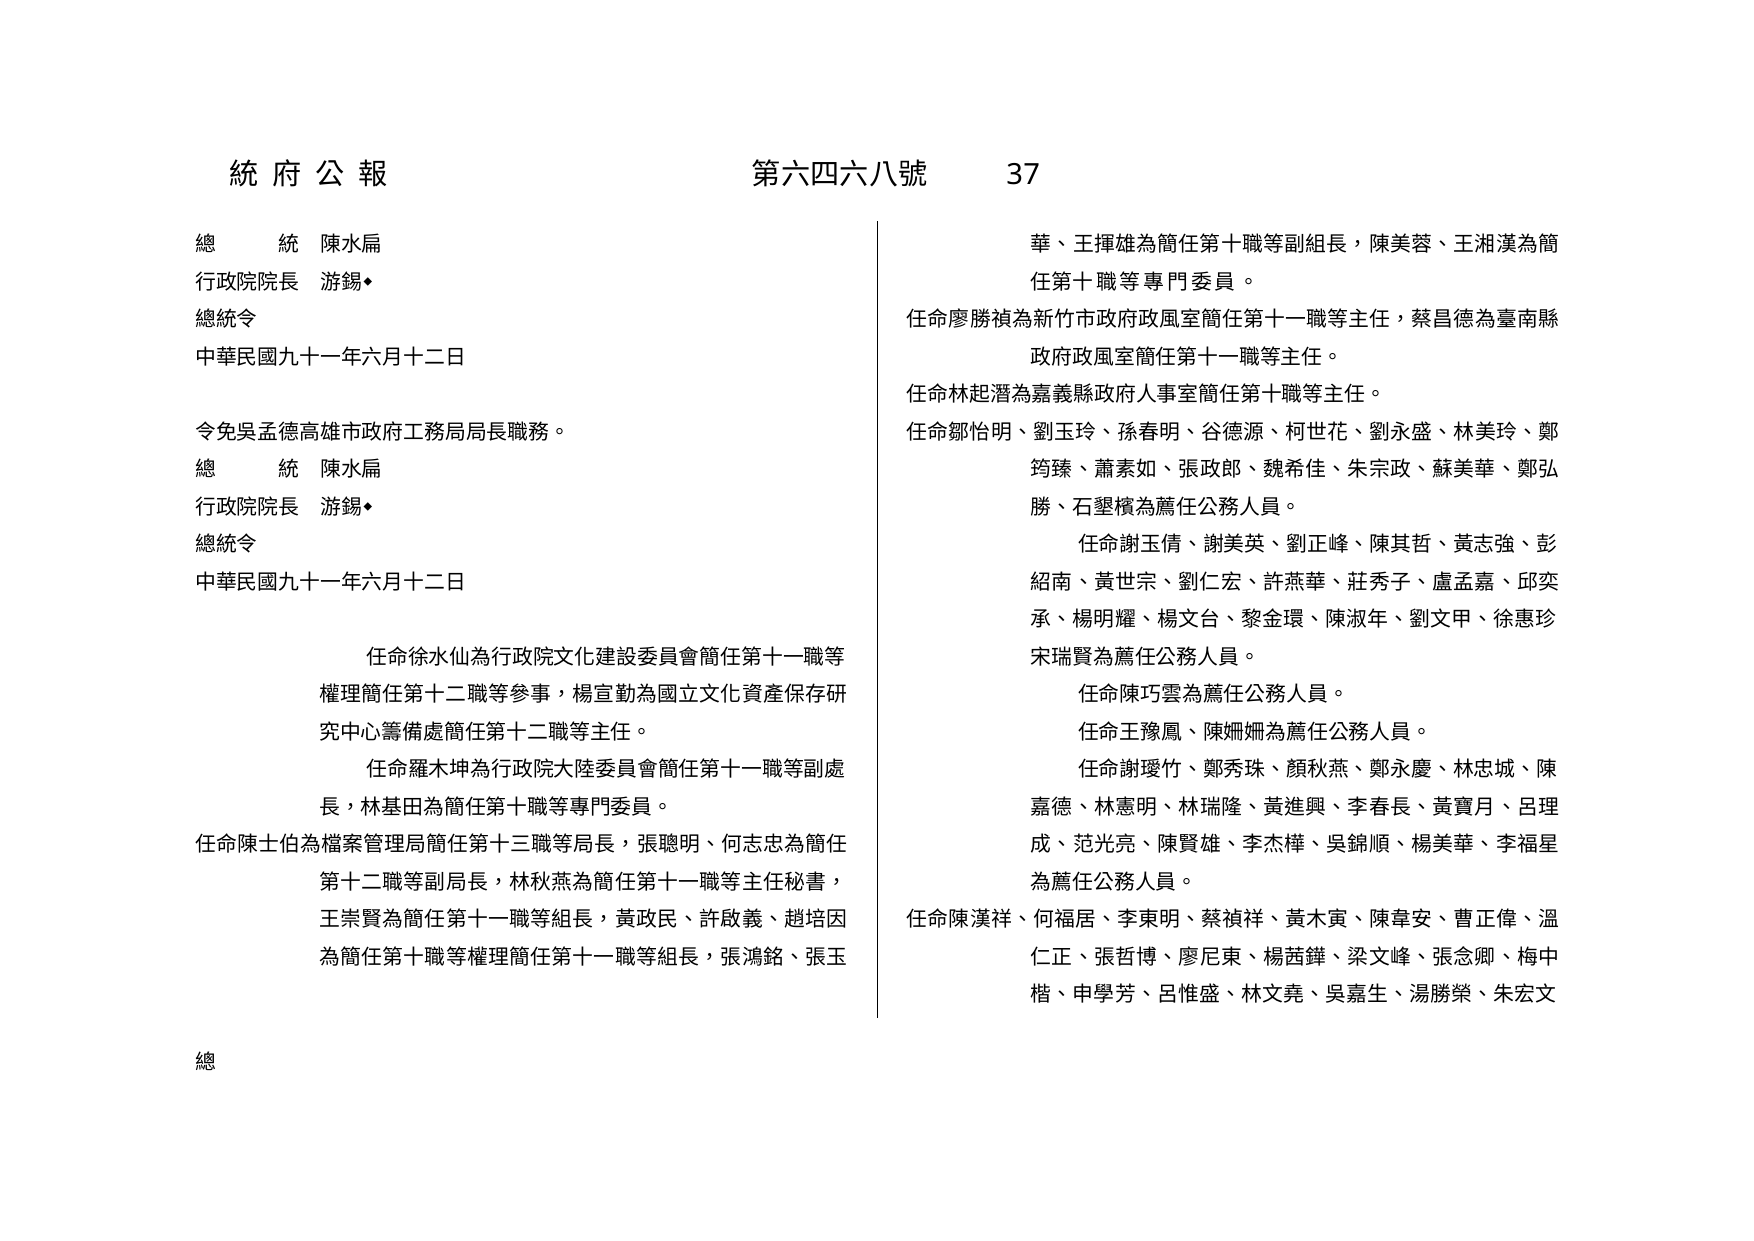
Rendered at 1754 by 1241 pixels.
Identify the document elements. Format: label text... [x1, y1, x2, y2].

text 任命廖勝禎為新竹市政府政風室簡任第十一職等主任，蔡昌德為臺南縣政府政風室簡任第十一職等主任。 [907, 297, 1559, 372]
text 總 統 陳水扁 [195, 222, 847, 259]
text 總 統 陳水扁 [195, 447, 847, 484]
text 任命陳巧雲為薦任公務人員。 [1031, 672, 1559, 709]
text 中華民國九十一年六月十二日 [195, 334, 847, 372]
text 任命徐水仙為行政院文化建設委員會簡任第十一職等權理簡任第十二職等參事，楊宣勤為國立文化資產保存研究中心籌備處簡任第十二職等主任。 [319, 634, 847, 747]
text 總統令 [195, 297, 847, 334]
text 任命林起潛為嘉義縣政府人事室簡任第十職等主任。 [907, 372, 1559, 409]
text 總統令 [195, 522, 847, 559]
text 行政院院長 游錫 [195, 484, 847, 522]
text 令免吳孟德高雄市政府工務局局長職務。 [195, 409, 847, 447]
text 華、王揮雄為簡任第十職等副組長，陳美蓉、王湘漢為簡任第十職等專門委員。 [907, 222, 1559, 297]
text 任命謝璦竹、鄭秀珠、顏秋燕、鄭永慶、林忠城、陳嘉德、林憲明、林瑞隆、黃進興、李春長、黃寶月、呂理成、范光亮、陳賢雄、李杰樺、吳錦順、楊美華、李福星為薦任公務人員。 [1031, 747, 1559, 897]
text 任命鄒怡明、劉玉玲、孫春明、谷德源、柯世花、劉永盛、林美玲、鄭筠臻、蕭素如、張政郎、魏希佳、朱宗政、蘇美華、鄭弘勝、石墾檳為薦任公務人員。 [907, 409, 1559, 522]
text 行政院院長 游錫 [195, 259, 847, 297]
text 中華民國九十一年六月十二日 [195, 559, 847, 597]
text 任命羅木坤為行政院大陸委員會簡任第十一職等副處長，林基田為簡任第十職等專門委員。 [319, 747, 847, 822]
text 任命陳士伯為檔案管理局簡任第十三職等局長，張聰明、何志忠為簡任第十二職等副局長，林秋燕為簡任第十一職等主任秘書，王崇賢為簡任第十一職等組長，黃政民、許啟義、趙培因為簡任第十職等權理簡任第十一職等組長，張鴻銘、張玉 [195, 822, 847, 972]
text 任命陳漢祥、何福居、李東明、蔡禎祥、黃木寅、陳韋安、曹正偉、溫仁正、張哲博、廖尼東、楊茜鏵、梁文峰、張念卿、梅中楷、申學芳、呂惟盛、林文堯、吳嘉生、湯勝榮、朱宏文、陸 筠、莊浚明、孫裕銘、李玉鳳、王榮祺為薦任公務人員。 [907, 897, 1559, 1009]
text 任命謝玉倩、謝美英、劉正峰、陳其哲、黃志強、彭紹南、黃世宗、劉仁宏、許燕華、莊秀子、盧孟嘉、邱奕承、楊明耀、楊文台、黎金環、陳淑年、劉文甲、徐惠珍、宋瑞賢為薦任公務人員。 [1031, 522, 1559, 672]
text 任命王豫鳳、陳姍姍為薦任公務人員。 [1031, 709, 1559, 747]
